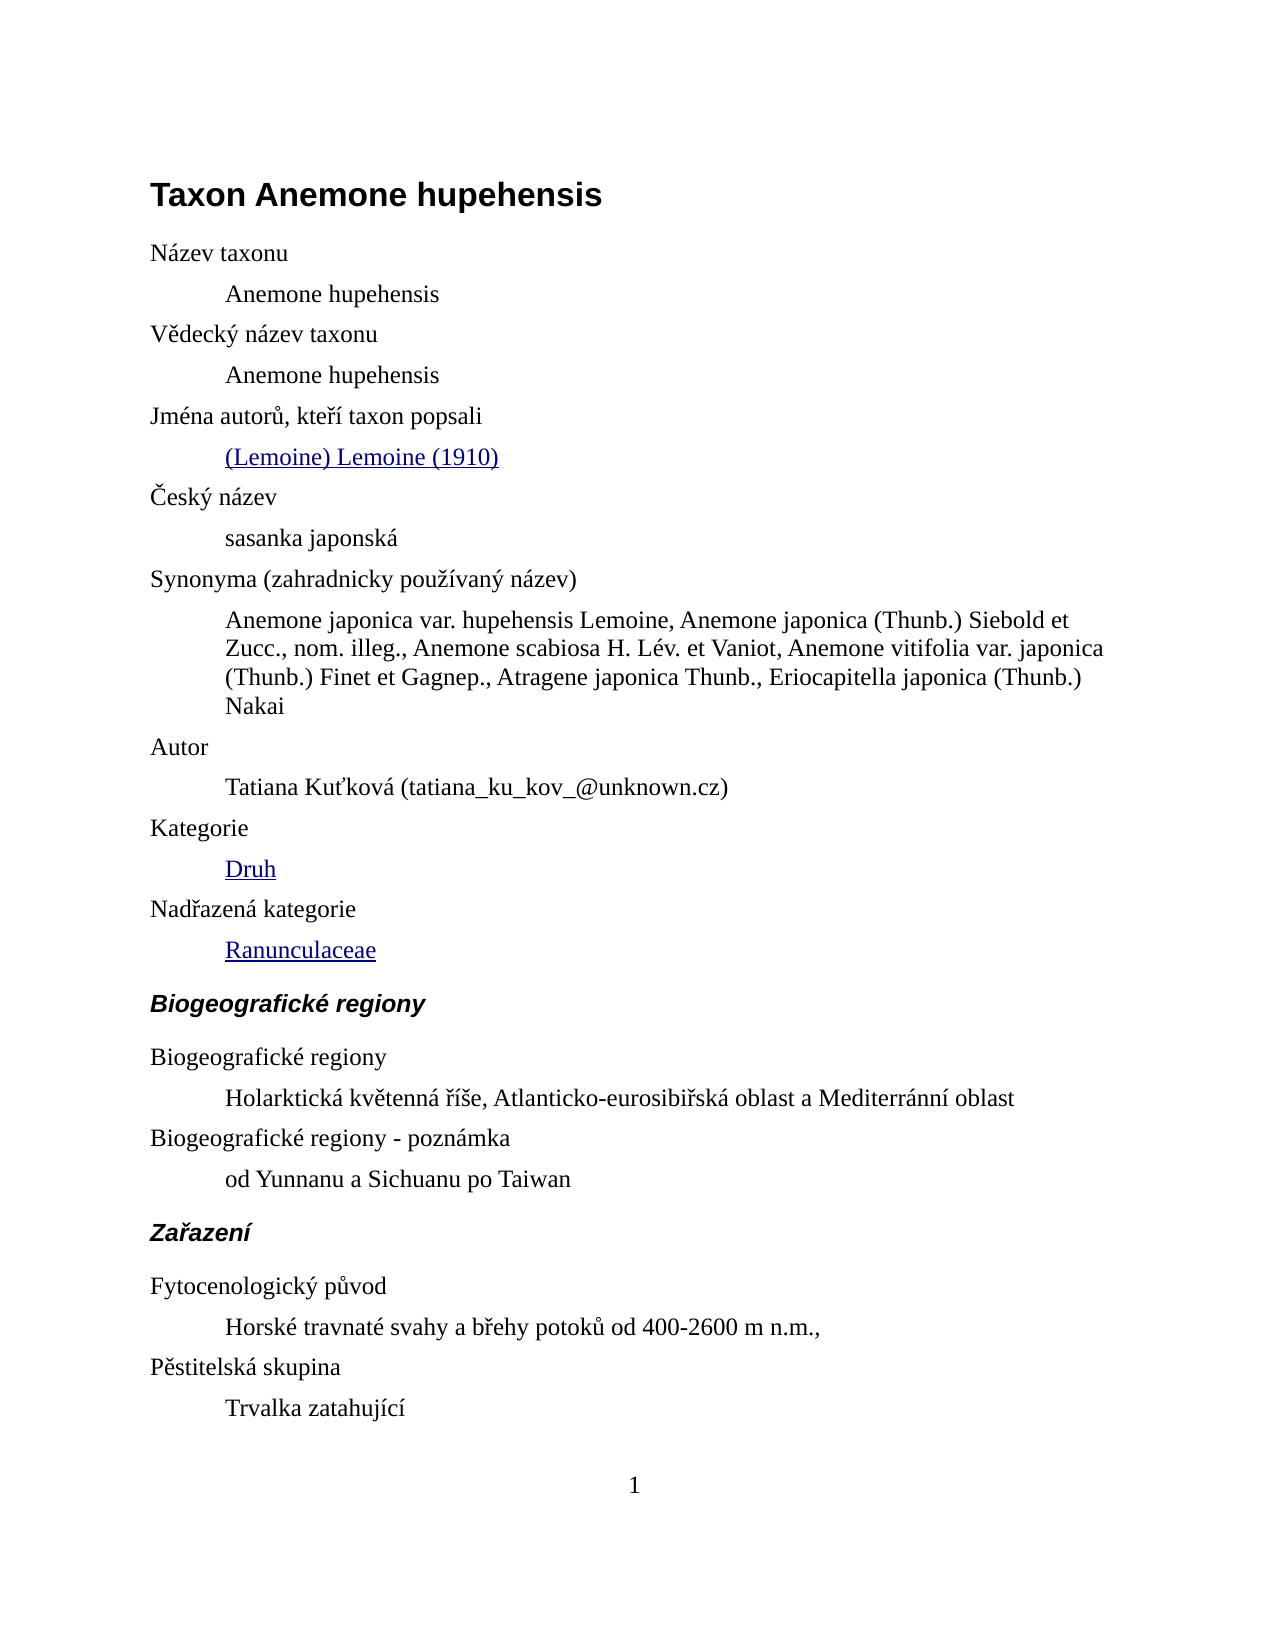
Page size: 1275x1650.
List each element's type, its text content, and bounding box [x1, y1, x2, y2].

text Kategorie [150, 813, 1125, 842]
text Ranunculaceae [225, 935, 1125, 964]
text Synonyma (zahradnicky používaný název) [150, 564, 1125, 593]
text Tatiana Kuťková (tatiana_ku_kov_@unknown.cz) [225, 772, 1125, 801]
text Holarktická květenná říše, Atlanticko-eurosibiřská oblast a Mediterránní oblast [225, 1083, 1125, 1112]
text Český název [150, 482, 1125, 511]
text Druh [225, 854, 1125, 883]
text Jména autorů, kteří taxon popsali [150, 401, 1125, 430]
text Autor [150, 732, 1125, 760]
text Vědecký název taxonu [150, 319, 1125, 348]
text Trvalka zatahující [225, 1393, 1125, 1422]
text Horské travnaté svahy a břehy potoků od 400-2600 m n.m., [225, 1312, 1125, 1341]
text Pěstitelská skupina [150, 1352, 1125, 1381]
text (Lemoine) Lemoine (1910) [225, 442, 1125, 471]
text Anemone hupehensis [225, 279, 1125, 308]
text Anemone japonica var. hupehensis Lemoine, Anemone japonica (Thunb.) Siebold et Zucc., nom. illeg., Anemone scabiosa H. Lév. et Vaniot, Anemone vitifolia var. japonica (Thunb.) Finet et Gagnep., Atragene japonica Thunb., Eriocapitella japonica (Thunb.) Nakai [225, 605, 1125, 720]
subtitle Biogeografické regiony [150, 989, 1125, 1018]
text Biogeografické regiony [150, 1042, 1125, 1071]
subtitle Taxon Anemone hupehensis [150, 175, 1125, 214]
subtitle Zařazení [150, 1218, 1125, 1247]
text Anemone hupehensis [225, 360, 1125, 389]
text Název taxonu [150, 238, 1125, 267]
text sasanka japonská [225, 523, 1125, 552]
text od Yunnanu a Sichuanu po Taiwan [225, 1164, 1125, 1193]
text Fytocenologický původ [150, 1271, 1125, 1300]
text Biogeografické regiony - poznámka [150, 1123, 1125, 1152]
text Nadřazená kategorie [150, 894, 1125, 923]
